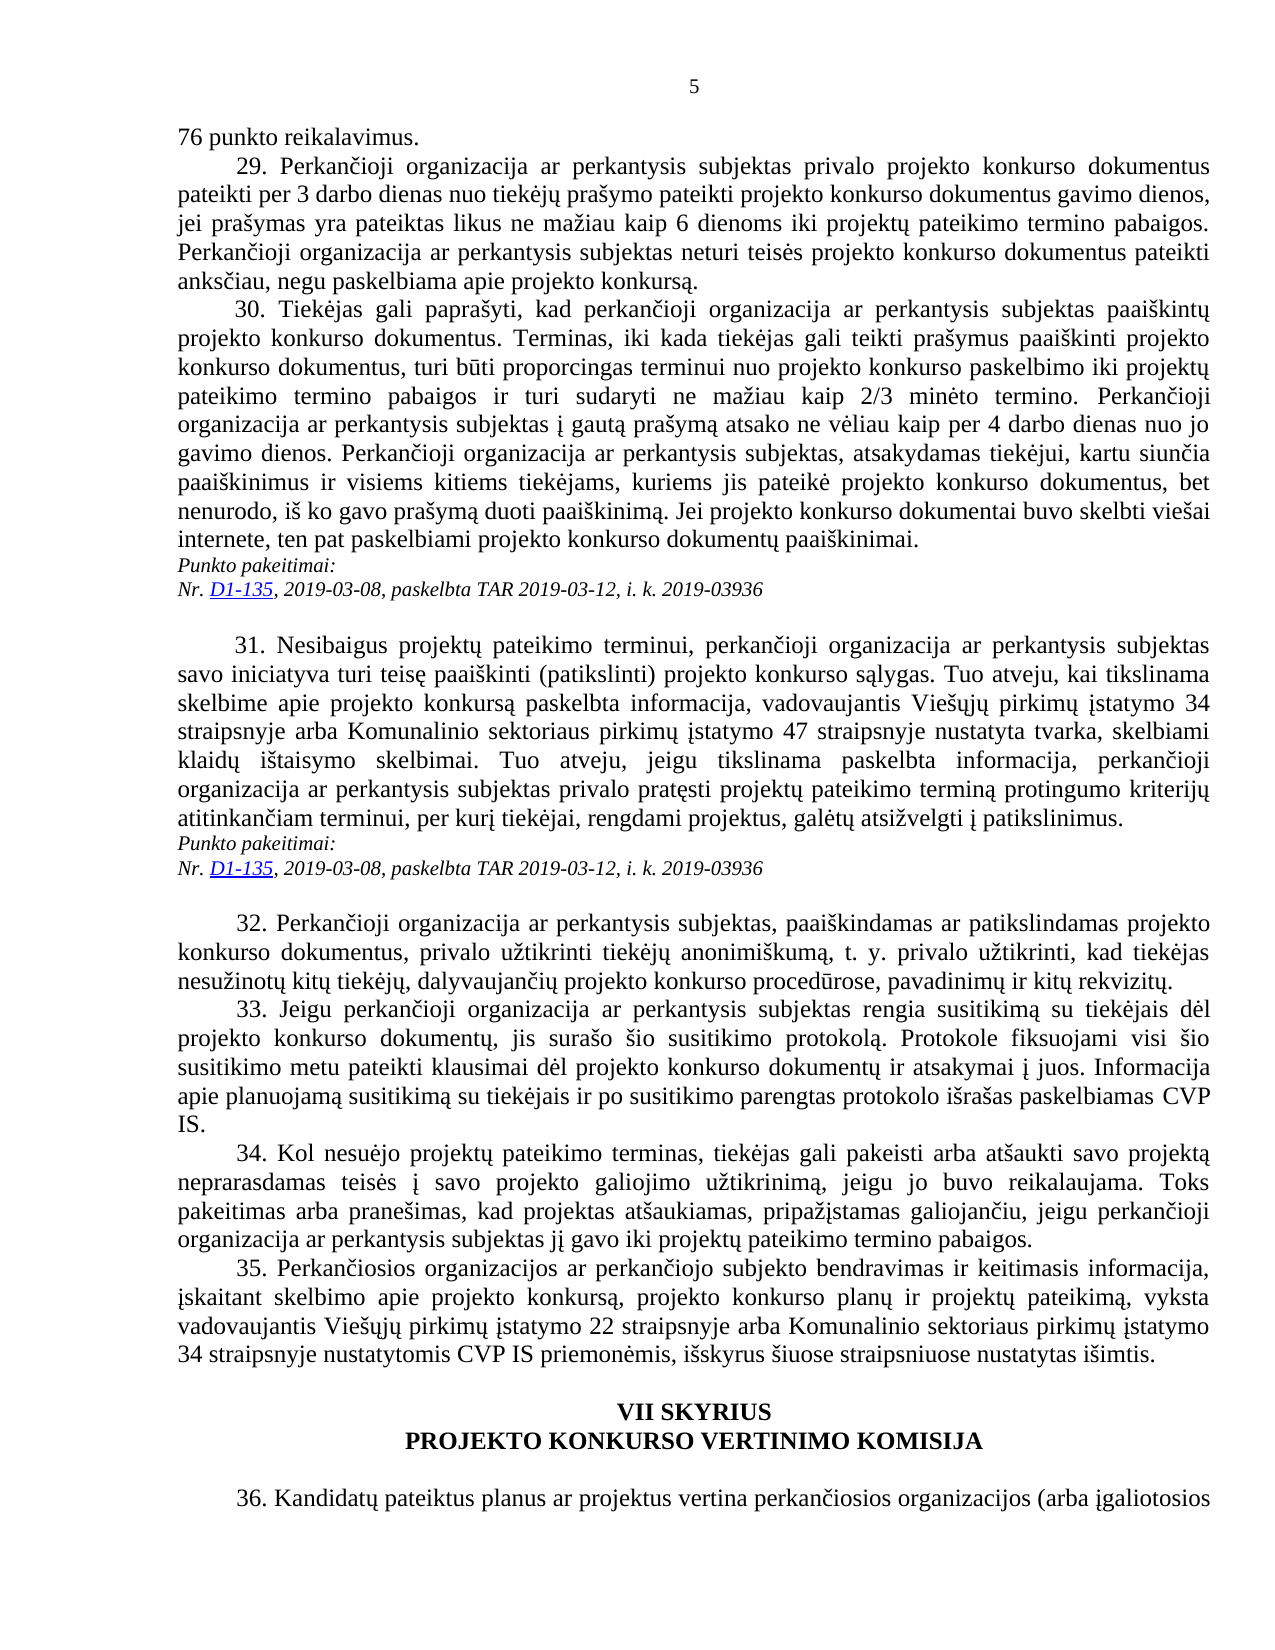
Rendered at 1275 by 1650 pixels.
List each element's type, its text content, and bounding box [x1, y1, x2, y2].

text 36. Kandidatų pateiktus planus ar projektus vertina perkančiosios organizacijos (arba įgaliotosios [177, 1483, 1211, 1512]
text 29. Perkančioji organizacija ar perkantysis subjektas privalo projekto konkurso dokumentus pateikti per 3 darbo dienas nuo tiekėjų prašymo pateikti projekto konkurso dokumentus gavimo dienos, jei prašymas yra pateiktas likus ne mažiau kaip 6 dienoms iki projektų pateikimo termino pabaigos. Perkančioji organizacija ar perkantysis subjektas neturi teisės projekto konkurso dokumentus pateikti anksčiau, negu paskelbiama apie projekto konkursą. [177, 151, 1211, 294]
text 33. Jeigu perkančioji organizacija ar perkantysis subjektas rengia susitikimą su tiekėjais dėl projekto konkurso dokumentų, jis surašo šio susitikimo protokolą. Protokole fiksuojami visi šio susitikimo metu pateikti klausimai dėl projekto konkurso dokumentų ir atsakymai į juos. Informacija apie planuojamą susitikimą su tiekėjais ir po susitikimo parengtas protokolo išrašas paskelbiamas CVP IS. [177, 994, 1211, 1138]
text 32. Perkančioji organizacija ar perkantysis subjektas, paaiškindamas ar patikslindamas projekto konkurso dokumentus, privalo užtikrinti tiekėjų anonimiškumą, t. y. privalo užtikrinti, kad tiekėjas nesužinotų kitų tiekėjų, dalyvaujančių projekto konkurso procedūrose, pavadinimų ir kitų rekvizitų. [177, 908, 1211, 994]
text Nr. D1-135, 2019-03-08, paskelbta TAR 2019-03-12, i. k. 2019-03936 [177, 577, 1211, 601]
text 30. Tiekėjas gali paprašyti, kad perkančioji organizacija ar perkantysis subjektas paaiškintų projekto konkurso dokumentus. Terminas, iki kada tiekėjas gali teikti prašymus paaiškinti projekto konkurso dokumentus, turi būti proporcingas terminui nuo projekto konkurso paskelbimo iki projektų pateikimo termino pabaigos ir turi sudaryti ne mažiau kaip 2/3 minėto termino. Perkančioji organizacija ar perkantysis subjektas į gautą prašymą atsako ne vėliau kaip per 4 darbo dienas nuo jo gavimo dienos. Perkančioji organizacija ar perkantysis subjektas, atsakydamas tiekėjui, kartu siunčia paaiškinimus ir visiems kitiems tiekėjams, kuriems jis pateikė projekto konkurso dokumentus, bet nenurodo, iš ko gavo prašymą duoti paaiškinimą. Jei projekto konkurso dokumentai buvo skelbti viešai internete, ten pat paskelbiami projekto konkurso dokumentų paaiškinimai. [177, 294, 1211, 553]
text VII skyrius [177, 1397, 1211, 1426]
text PROJEKTO KONKURSO VERTINIMO KOMISIJA [177, 1426, 1211, 1454]
text 31. Nesibaigus projektų pateikimo terminui, perkančioji organizacija ar perkantysis subjektas savo iniciatyva turi teisę paaiškinti (patikslinti) projekto konkurso sąlygas. Tuo atveju, kai tikslinama skelbime apie projekto konkursą paskelbta informacija, vadovaujantis Viešųjų pirkimų įstatymo 34 straipsnyje arba Komunalinio sektoriaus pirkimų įstatymo 47 straipsnyje nustatyta tvarka, skelbiami klaidų ištaisymo skelbimai. Tuo atveju, jeigu tikslinama paskelbta informacija, perkančioji organizacija ar perkantysis subjektas privalo pratęsti projektų pateikimo terminą protingumo kriterijų atitinkančiam terminui, per kurį tiekėjai, rengdami projektus, galėtų atsižvelgti į patikslinimus. [177, 630, 1211, 831]
text 35. Perkančiosios organizacijos ar perkančiojo subjekto bendravimas ir keitimasis informacija, įskaitant skelbimo apie projekto konkursą, projekto konkurso planų ir projektų pateikimą, vyksta vadovaujantis Viešųjų pirkimų įstatymo 22 straipsnyje arba Komunalinio sektoriaus pirkimų įstatymo 34 straipsnyje nustatytomis CVP IS priemonėmis, išskyrus šiuose straipsniuose nustatytas išimtis. [177, 1253, 1211, 1368]
text 76 punkto reikalavimus. [177, 122, 1211, 151]
text Punkto pakeitimai: [177, 553, 1211, 577]
text 34. Kol nesuėjo projektų pateikimo terminas, tiekėjas gali pakeisti arba atšaukti savo projektą neprarasdamas teisės į savo projekto galiojimo užtikrinimą, jeigu jo buvo reikalaujama. Toks pakeitimas arba pranešimas, kad projektas atšaukiamas, pripažįstamas galiojančiu, jeigu perkančioji organizacija ar perkantysis subjektas jį gavo iki projektų pateikimo termino pabaigos. [177, 1138, 1211, 1253]
text Punkto pakeitimai: [177, 831, 1211, 855]
text Nr. D1-135, 2019-03-08, paskelbta TAR 2019-03-12, i. k. 2019-03936 [177, 855, 1211, 879]
